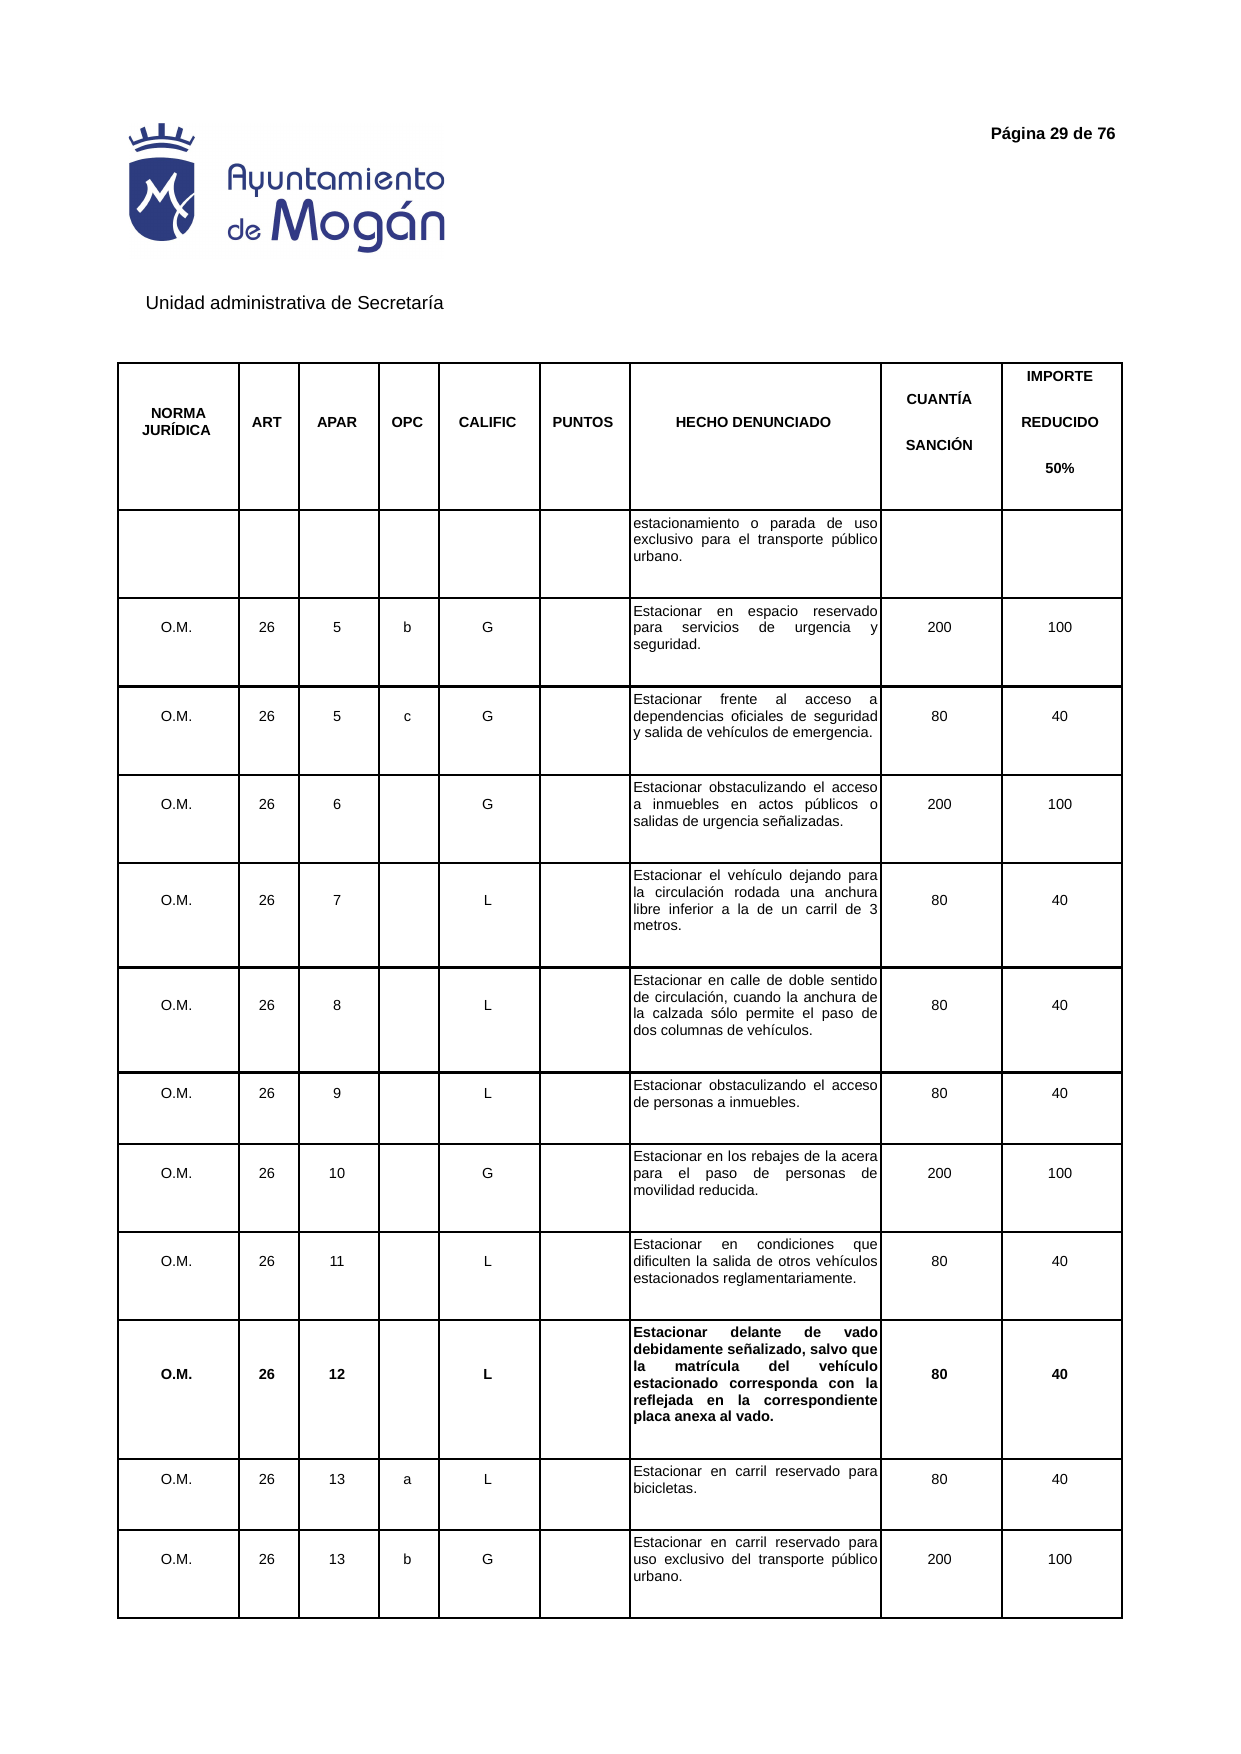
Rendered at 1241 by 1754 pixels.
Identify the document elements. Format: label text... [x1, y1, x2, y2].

picture [128, 123, 445, 259]
table_cell 7 [300, 864, 378, 966]
table_cell b [380, 599, 438, 685]
table_cell [541, 1531, 629, 1617]
table_cell c [380, 688, 438, 773]
table_cell 26 [240, 1321, 298, 1457]
table_cell 80 [882, 1321, 1001, 1457]
table_cell 6 [300, 776, 378, 862]
table_cell [541, 1233, 629, 1319]
table_cell O.M. [119, 599, 238, 685]
table_cell O.M. [119, 864, 238, 966]
table_cell Estacionar obstaculizando el acceso de personas a inmuebles. [631, 1074, 880, 1143]
table_cell 26 [240, 1531, 298, 1617]
table_cell L [440, 864, 539, 966]
table_cell 40 [1003, 1233, 1121, 1319]
table_cell [380, 864, 438, 966]
table_cell 10 [300, 1145, 378, 1231]
table_cell [541, 1074, 629, 1143]
table_cell 200 [882, 1531, 1001, 1617]
table_header CUANTÍA SANCIÓN [882, 364, 1001, 509]
table_cell 80 [882, 1233, 1001, 1319]
table_cell [541, 1321, 629, 1457]
table_cell O.M. [119, 969, 238, 1071]
table_cell O.M. [119, 1321, 238, 1457]
table_cell [380, 1233, 438, 1319]
table_cell 9 [300, 1074, 378, 1143]
table_cell 40 [1003, 1460, 1121, 1529]
table_cell O.M. [119, 1460, 238, 1529]
table_cell G [440, 1145, 539, 1231]
table_cell [380, 969, 438, 1071]
table_cell Estacionar el vehículo dejando para la circulación rodada una anchura libre inferior a la de un carril de 3 metros. [631, 864, 880, 966]
table_cell 13 [300, 1531, 378, 1617]
table_cell 12 [300, 1321, 378, 1457]
table_cell 40 [1003, 688, 1121, 773]
table_cell O.M. [119, 688, 238, 773]
table_cell [541, 776, 629, 862]
table_cell 80 [882, 1460, 1001, 1529]
table_cell a [380, 1460, 438, 1529]
table_cell [380, 1145, 438, 1231]
table_cell 40 [1003, 1074, 1121, 1143]
table_cell G [440, 688, 539, 773]
table_header IMPORTE REDUCIDO 50% [1003, 364, 1121, 509]
table_cell Estacionar en carril reservado para uso exclusivo del transporte público urbano. [631, 1531, 880, 1617]
table_cell Estacionar en los rebajes de la acera para el paso de personas de movilidad reducida. [631, 1145, 880, 1231]
table_cell [541, 511, 629, 597]
table_cell 80 [882, 969, 1001, 1071]
table_cell G [440, 599, 539, 685]
table_cell 26 [240, 1074, 298, 1143]
table_cell 26 [240, 864, 298, 966]
table_cell 200 [882, 776, 1001, 862]
table_cell Estacionar en condiciones que dificulten la salida de otros vehículos estacionados reglamentariamente. [631, 1233, 880, 1319]
table_cell [119, 511, 238, 597]
table_cell 5 [300, 688, 378, 773]
table_cell O.M. [119, 1074, 238, 1143]
table_cell Estacionar en espacio reservado para servicios de urgencia y seguridad. [631, 599, 880, 685]
table_cell 5 [300, 599, 378, 685]
table_cell [882, 511, 1001, 597]
table_cell b [380, 1531, 438, 1617]
table_cell [380, 511, 438, 597]
table_cell 80 [882, 864, 1001, 966]
table_header OPC [380, 364, 438, 509]
table_cell estacionamiento o parada de uso exclusivo para el transporte público urbano. [631, 511, 880, 597]
table_header ART [240, 364, 298, 509]
table_cell O.M. [119, 1233, 238, 1319]
table_header NORMA JURÍDICA [119, 364, 238, 509]
table_cell 8 [300, 969, 378, 1071]
table_cell 40 [1003, 969, 1121, 1071]
table_header HECHO DENUNCIADO [631, 364, 880, 509]
table_cell [1003, 511, 1121, 597]
table_cell [541, 1460, 629, 1529]
table_cell G [440, 1531, 539, 1617]
table_cell 26 [240, 1145, 298, 1231]
table_header APAR [300, 364, 378, 509]
table_cell 40 [1003, 1321, 1121, 1457]
table_cell 26 [240, 776, 298, 862]
table_cell G [440, 776, 539, 862]
table_cell Estacionar obstaculizando el acceso a inmuebles en actos públicos o salidas de urgencia señalizadas. [631, 776, 880, 862]
table_cell [380, 1321, 438, 1457]
table_header PUNTOS [541, 364, 629, 509]
table_cell 100 [1003, 599, 1121, 685]
table_cell [240, 511, 298, 597]
table_cell 40 [1003, 864, 1121, 966]
table_cell 100 [1003, 776, 1121, 862]
table_cell 26 [240, 1460, 298, 1529]
table_cell [380, 1074, 438, 1143]
table_cell [541, 864, 629, 966]
table_cell L [440, 969, 539, 1071]
table_cell Estacionar en calle de doble sentido de circulación, cuando la anchura de la calzada sólo permite el paso de dos columnas de vehículos. [631, 969, 880, 1071]
table_header CALIFIC [440, 364, 539, 509]
table_cell Estacionar delante de vado debidamente señalizado, salvo que la matrícula del vehículo estacionado corresponda con la reflejada en la correspondiente placa anexa al vado. [631, 1321, 880, 1457]
table_cell L [440, 1321, 539, 1457]
table_cell 80 [882, 1074, 1001, 1143]
table_cell [541, 969, 629, 1071]
table_cell [300, 511, 378, 597]
table_cell 200 [882, 1145, 1001, 1231]
table_cell 11 [300, 1233, 378, 1319]
table_cell L [440, 1074, 539, 1143]
table_cell 26 [240, 969, 298, 1071]
table_cell 100 [1003, 1531, 1121, 1617]
table_cell [541, 599, 629, 685]
table_cell L [440, 1460, 539, 1529]
table_cell 200 [882, 599, 1001, 685]
table_cell Estacionar frente al acceso a dependencias oficiales de seguridad y salida de vehículos de emergencia. [631, 688, 880, 773]
table_cell O.M. [119, 776, 238, 862]
table_cell O.M. [119, 1531, 238, 1617]
table_cell 26 [240, 688, 298, 773]
table_cell [541, 688, 629, 773]
table_cell L [440, 1233, 539, 1319]
table_cell Estacionar en carril reservado para bicicletas. [631, 1460, 880, 1529]
table_cell 13 [300, 1460, 378, 1529]
table_cell 80 [882, 688, 1001, 773]
table_cell O.M. [119, 1145, 238, 1231]
table_cell 26 [240, 599, 298, 685]
table_cell [380, 776, 438, 862]
table_cell [541, 1145, 629, 1231]
table_cell 100 [1003, 1145, 1121, 1231]
table_cell 26 [240, 1233, 298, 1319]
table_cell [440, 511, 539, 597]
